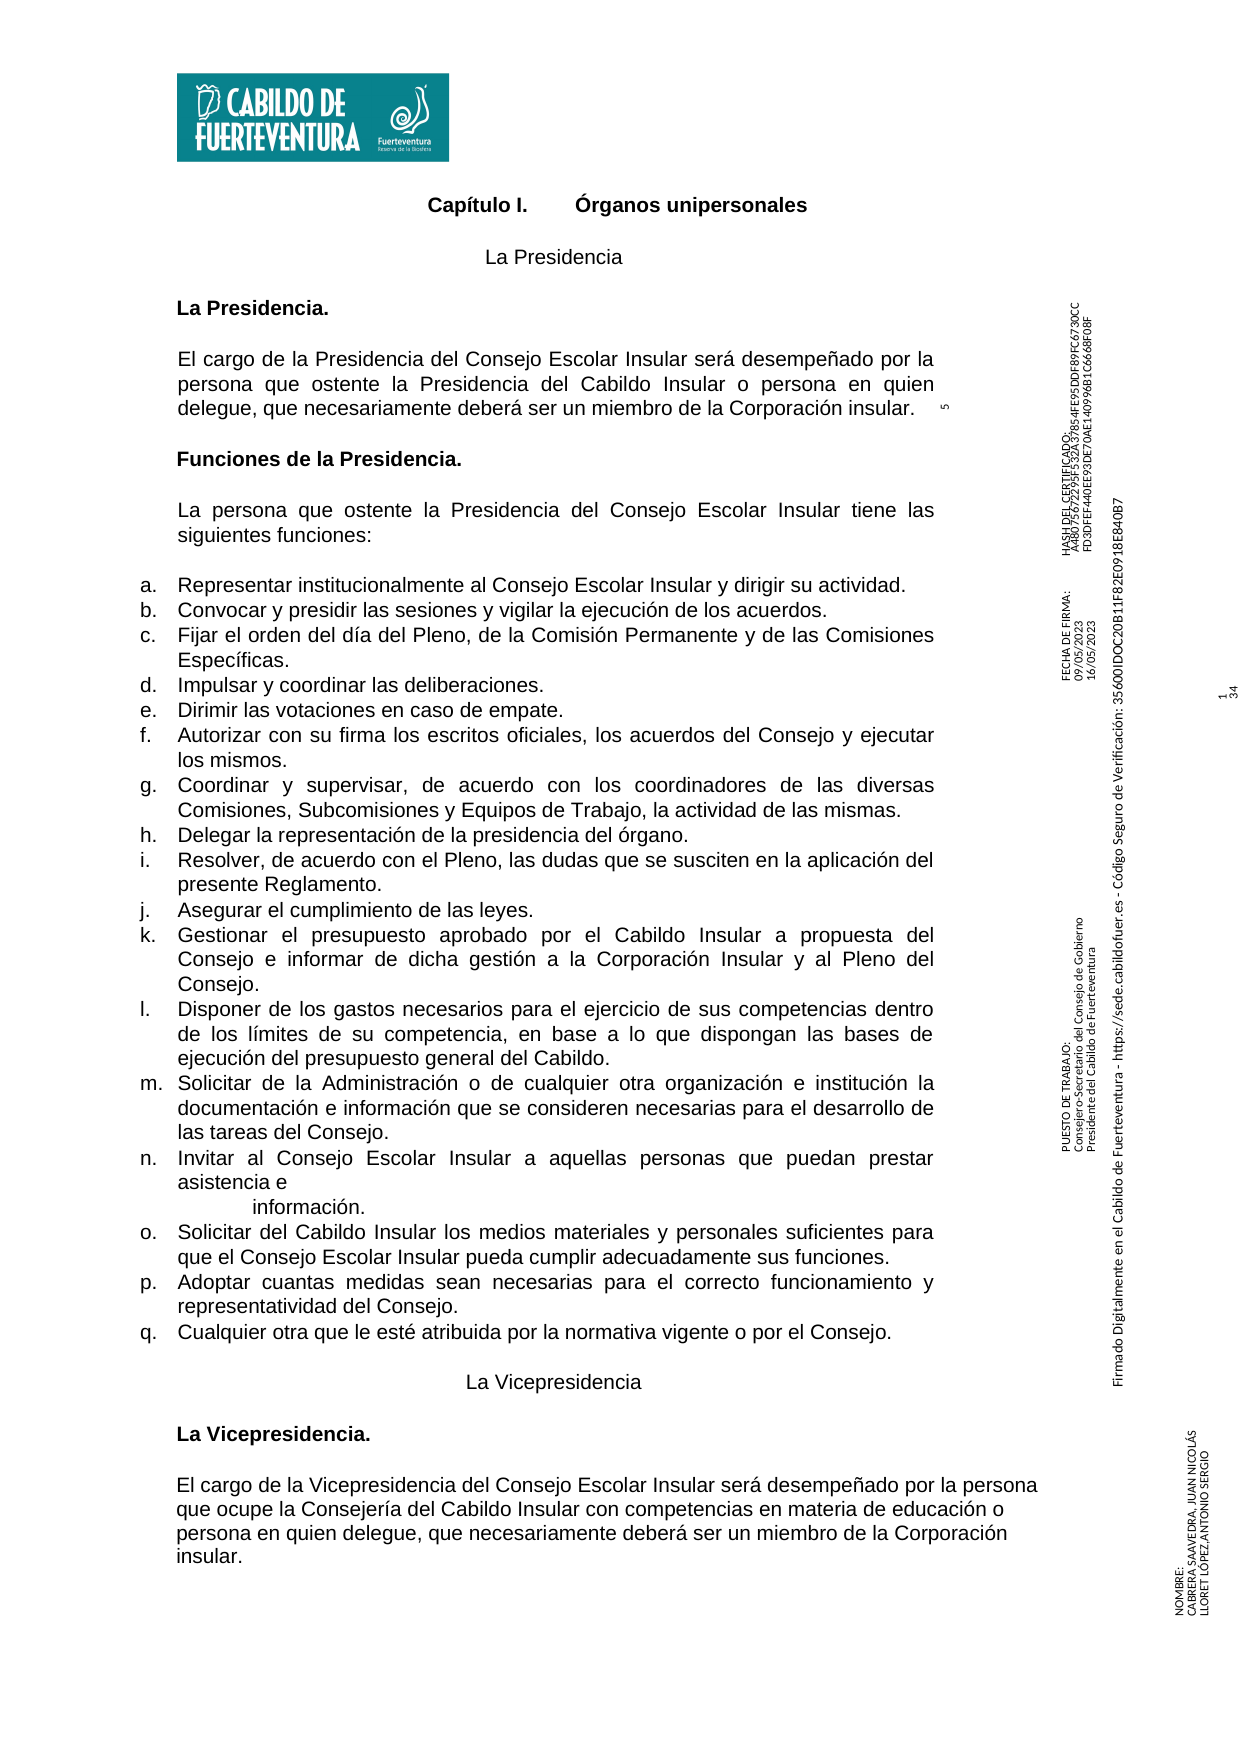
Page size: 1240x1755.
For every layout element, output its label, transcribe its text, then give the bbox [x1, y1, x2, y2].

list Autorizar con su firma los escritos oficiales, los acuerdos del Consejo y ejecutar los mismos. [140, 723, 1063, 772]
subtitle Capítulo I. Órganos unipersonales [177, 190, 1063, 218]
list Delegar la representación de la presidencia del órgano. [140, 823, 1063, 847]
text La Presidencia [177, 245, 1063, 269]
list Resolver, de acuerdo con el Pleno, las dudas que se susciten en la aplicación del presente Reglamento. [140, 848, 1063, 896]
list Coordinar y supervisar, de acuerdo con los coordinadores de las diversas Comisiones, Subcomisiones y Equipos de Trabajo, la actividad de las mismas. [140, 773, 1063, 821]
list Impulsar y coordinar las deliberaciones. [140, 673, 1063, 697]
list Disponer de los gastos necesarios para el ejercicio de sus competencias dentro de los límites de su competencia, en base a lo que dispongan las bases de ejecución del presupuesto general del Cabildo. [140, 997, 1063, 1070]
list Asegurar el cumplimiento de las leyes. [140, 897, 1063, 921]
text La Presidencia. [176, 296, 1063, 320]
text información. [252, 1195, 1063, 1219]
text El cargo de la Vicepresidencia del Consejo Escolar Insular será desempeñado por la persona que ocupe la Consejería del Cabildo Insular con competencias en materia de educación o persona en quien delegue, que necesariamente deberá ser un miembro de la Corporación insular. [176, 1472, 1063, 1568]
text Funciones de la Presidencia. [176, 447, 1063, 471]
text La Vicepresidencia [177, 1370, 1063, 1394]
list Dirimir las votaciones en caso de empate. [140, 698, 1063, 722]
text La persona que ostente la Presidencia del Consejo Escolar Insular tiene las siguientes funciones: [177, 498, 1063, 546]
list Representar institucionalmente al Consejo Escolar Insular y dirigir su actividad. [140, 573, 1063, 597]
list Invitar al Consejo Escolar Insular a aquellas personas que puedan prestar asistencia e [140, 1145, 1063, 1194]
list Solicitar del Cabildo Insular los medios materiales y personales suficientes para que el Consejo Escolar Insular pueda cumplir adecuadamente sus funciones. [140, 1220, 1063, 1269]
list Gestionar el presupuesto aprobado por el Cabildo Insular a propuesta del Consejo e informar de dicha gestión a la Corporación Insular y al Pleno del Consejo. [140, 922, 1063, 996]
list Fijar el orden del día del Pleno, de la Comisión Permanente y de las Comisiones Específicas. [140, 623, 1063, 672]
text La Vicepresidencia. [176, 1421, 1063, 1445]
list Convocar y presidir las sesiones y vigilar la ejecución de los acuerdos. [140, 598, 1063, 622]
text El cargo de la Presidencia del Consejo Escolar Insular será desempeñado por la persona que ostente la Presidencia del Cabildo Insular o persona en quien delegue, que necesariamente deberá ser un miembro de la Corporación insular. [177, 347, 1063, 420]
list Adoptar cuantas medidas sean necesarias para el correcto funcionamiento y representatividad del Consejo. [140, 1270, 1063, 1318]
list Solicitar de la Administración o de cualquier otra organización e institución la documentación e información que se consideren necesarias para el desarrollo de las tareas del Consejo. [140, 1071, 1063, 1144]
list Cualquier otra que le esté atribuida por la normativa vigente o por el Consejo. [140, 1319, 1063, 1343]
